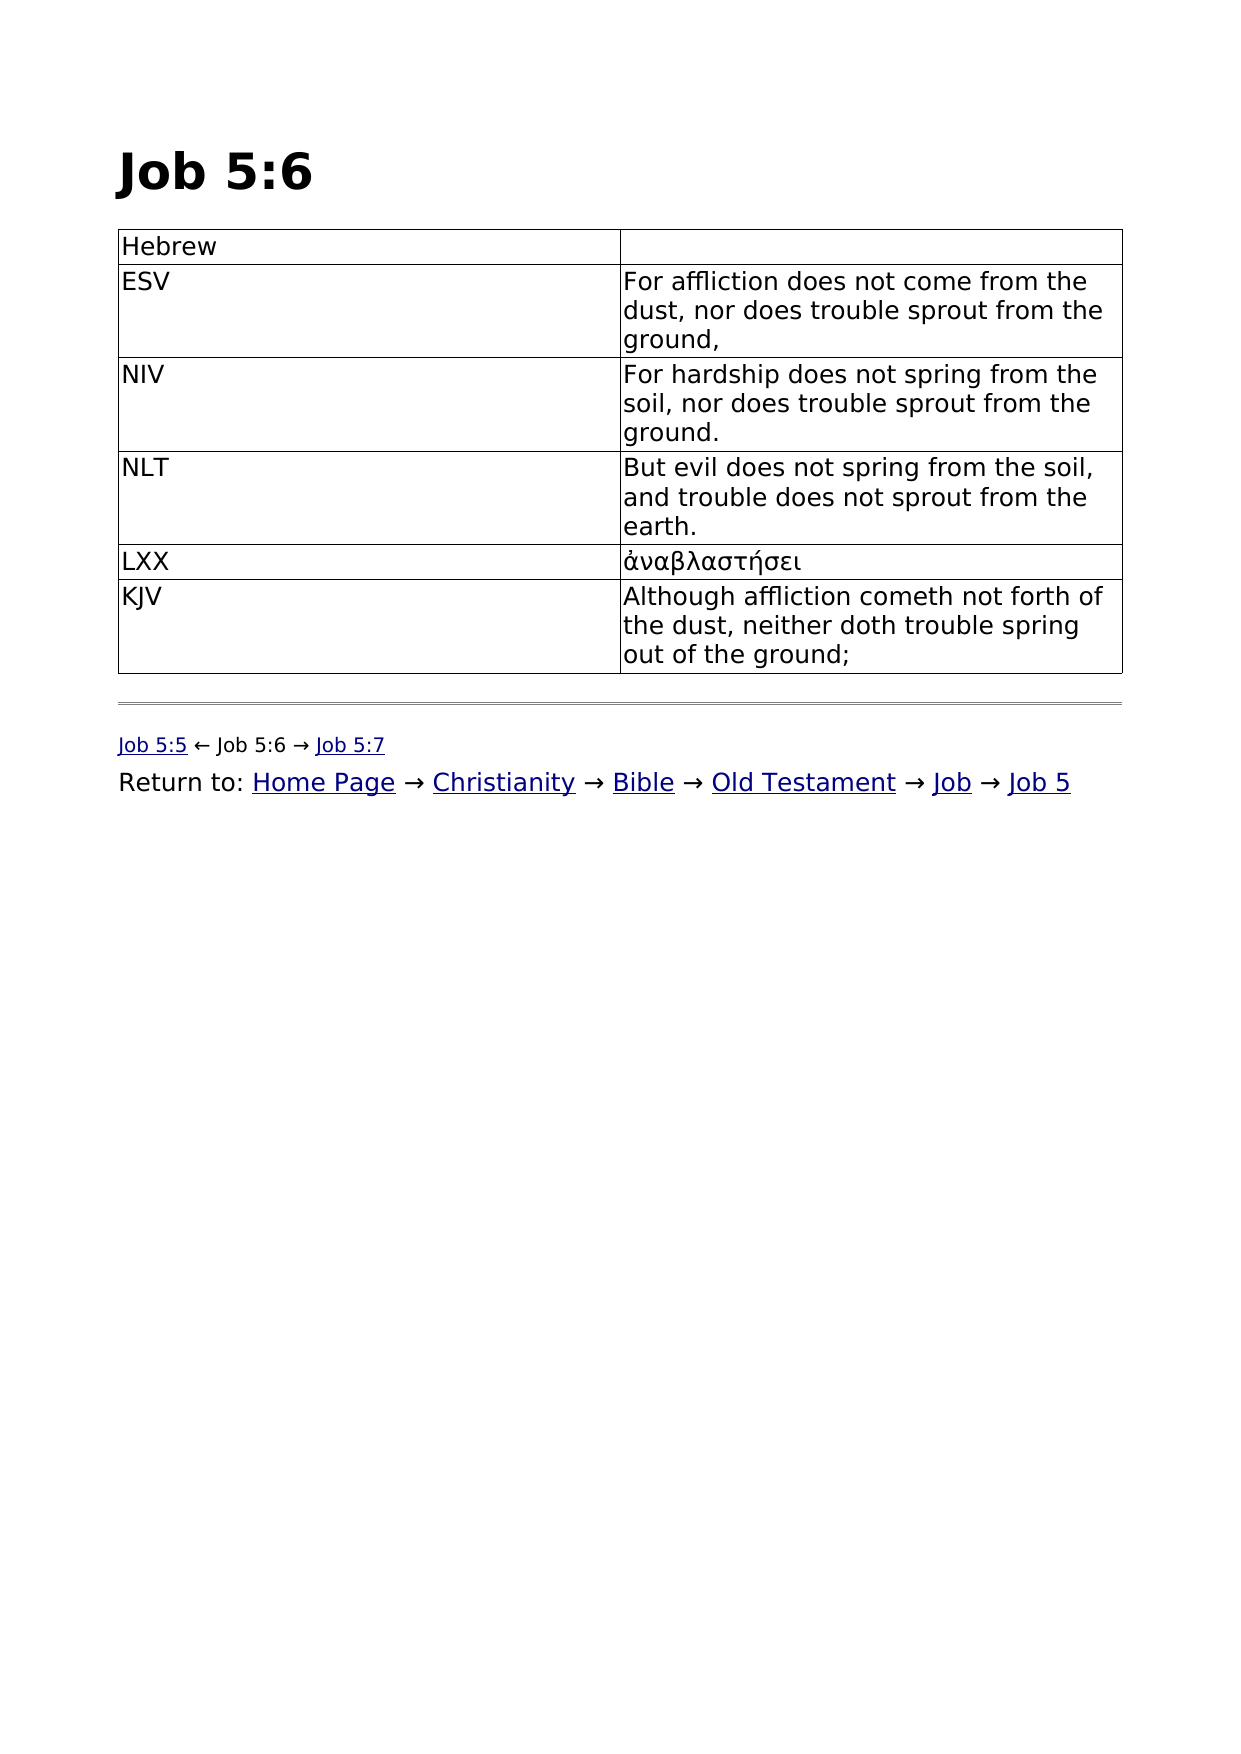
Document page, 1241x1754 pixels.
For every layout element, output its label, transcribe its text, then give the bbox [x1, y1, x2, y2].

table_header Hebrew [119, 230, 620, 264]
table_cell LXX [119, 545, 620, 579]
table_cell KJV [119, 580, 620, 673]
table_cell NIV [119, 358, 620, 451]
subtitle Job 5:6 [118, 143, 1122, 201]
table_cell ἀναβλαστήσει [621, 545, 1122, 579]
table_cell But evil does not spring from the soil, and trouble does not sprout from the earth. [621, 452, 1122, 544]
table_cell For hardship does not spring from the soil, nor does trouble sprout from the ground. [621, 358, 1122, 451]
table_cell Although affliction cometh not forth of the dust, neither doth trouble spring out of the ground; [621, 580, 1122, 673]
table_cell For affliction does not come from the dust, nor does trouble sprout from the ground, [621, 265, 1122, 357]
text Return to: Home Page → Christianity → Bible → Old Testament → Job → Job 5 [118, 768, 1122, 797]
table_header [621, 230, 1122, 264]
text Job 5:5 ← Job 5:6 → Job 5:7 [118, 734, 1122, 768]
table_cell NLT [119, 452, 620, 544]
table_cell ESV [119, 265, 620, 357]
